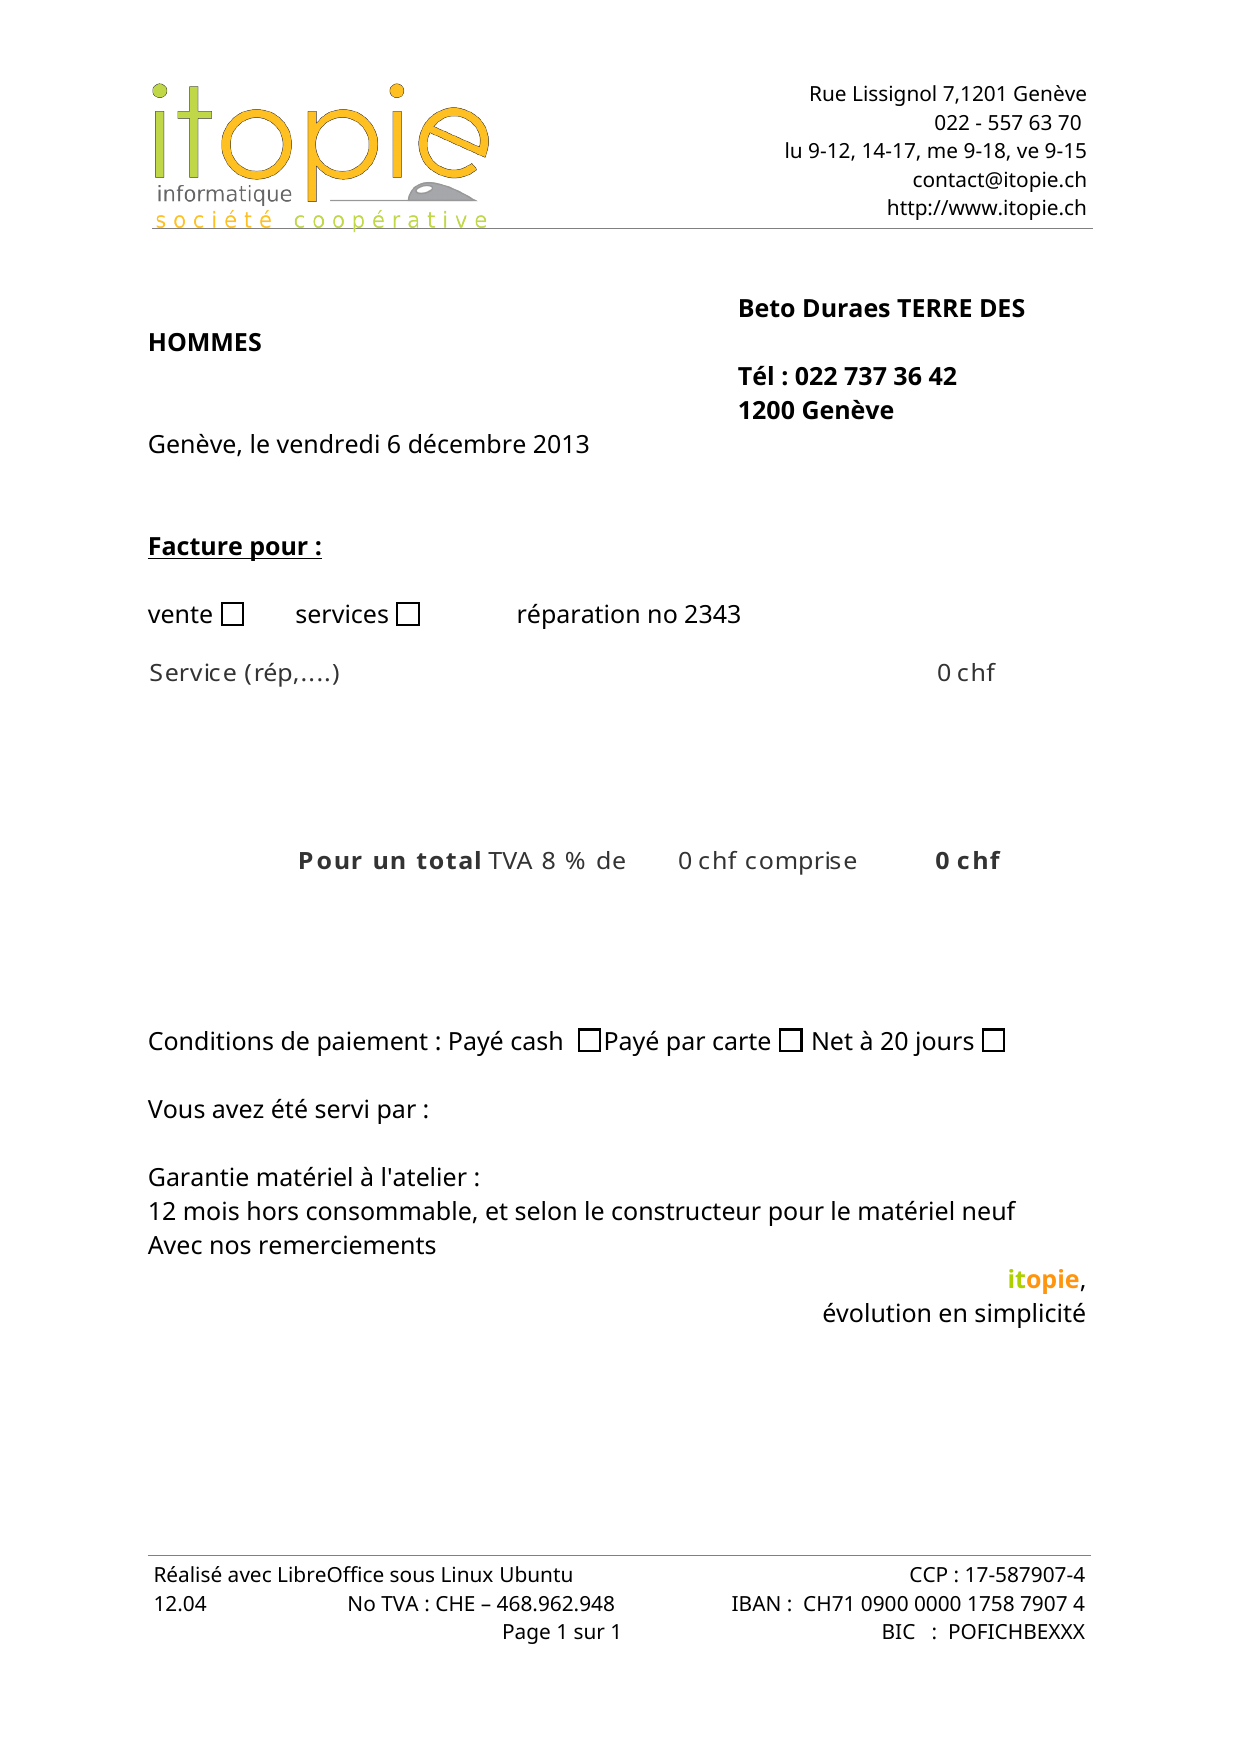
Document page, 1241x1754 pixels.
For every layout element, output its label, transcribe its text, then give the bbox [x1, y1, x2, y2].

text vente services réparation no 2343 [148, 597, 1093, 631]
text Vous avez été servi par : [148, 1091, 1093, 1125]
text Beto Duraes TERRE DES HOMMES [148, 290, 1093, 358]
text Tél : 022 737 36 42 [148, 358, 1093, 392]
text itopie, [148, 1262, 1093, 1296]
text Garantie matériel à l'atelier : [148, 1159, 1093, 1193]
text Avec nos remerciements [148, 1227, 1093, 1262]
text Genève, le vendredi 6 décembre 2013 [148, 427, 1093, 461]
text Conditions de paiement : Payé cash Payé par carte Net à 20 jours [148, 1023, 1093, 1057]
text 1200 Genève [148, 392, 1093, 427]
text 12 mois hors consommable, et selon le constructeur pour le matériel neuf [148, 1193, 1093, 1227]
text évolution en simplicité [148, 1296, 1093, 1330]
picture [138, 72, 500, 244]
text Facture pour : [148, 529, 1093, 563]
